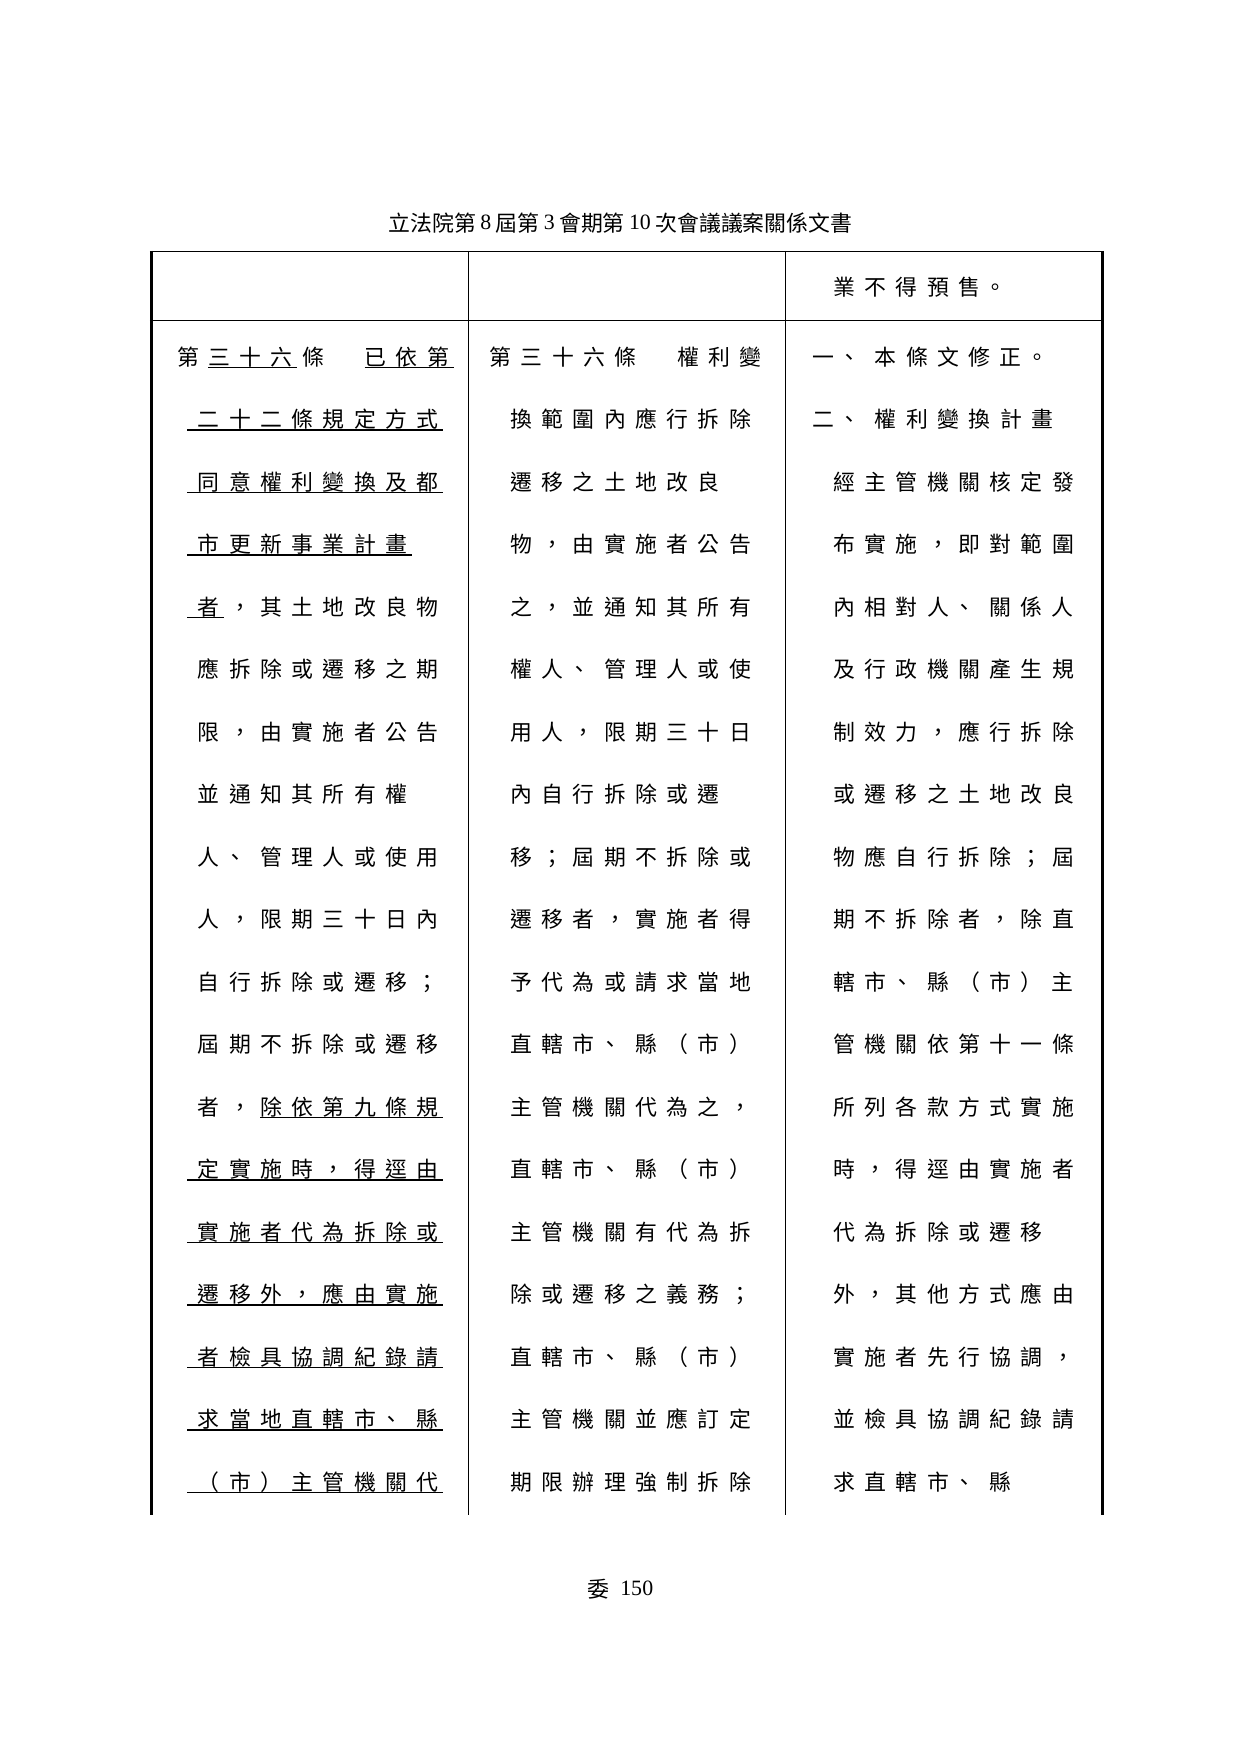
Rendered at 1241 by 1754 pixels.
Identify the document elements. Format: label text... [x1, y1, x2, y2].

table_cell 一、本條文修正。 二、權利變換計畫經主管機關核定發布實施，即對範圍內相對人、關係人及行政機關產生規制效力，應行拆除或遷移之土地改良物應自行拆除；屆期不拆除者，除直轄市、縣（市）主管機關依第十一條所列各款方式實施時，得逕由實施者代為拆除或遷移外，其他方式應由實施者先行協調，並檢具協調紀錄請求直轄市、縣 [786, 321, 1101, 1514]
table_cell 業不得預售。 [786, 252, 1101, 320]
table_cell 第三十六條 權利變換範圍內應行拆除遷移之土地改良物，由實施者公告之，並通知其所有權人、管理人或使用人，限期三十日內自行拆除或遷移；屆期不拆除或遷移者，實施者得予代為或請求當地直轄市、縣（市）主管機關代為之，直轄市、縣（市）主管機關有代為拆除或遷移之義務；直轄市、縣（市）主管機關並應訂定期限辦理強制拆除 [469, 321, 785, 1514]
table_cell [469, 252, 785, 320]
table_cell [153, 252, 468, 320]
table_cell 第三十六條 已依第二十二條規定方式同意權利變換及都市更新事業計畫者，其土地改良物應拆除或遷移之期限，由實施者公告並通知其所有權人、管理人或使用人，限期三十日內自行拆除或遷移；屆期不拆除或遷移者，除依第九條規定實施時，得逕由實施者代為拆除或遷移外，應由實施者檢具協調紀錄請求當地直轄市、縣（市）主管機關代 [153, 321, 468, 1514]
